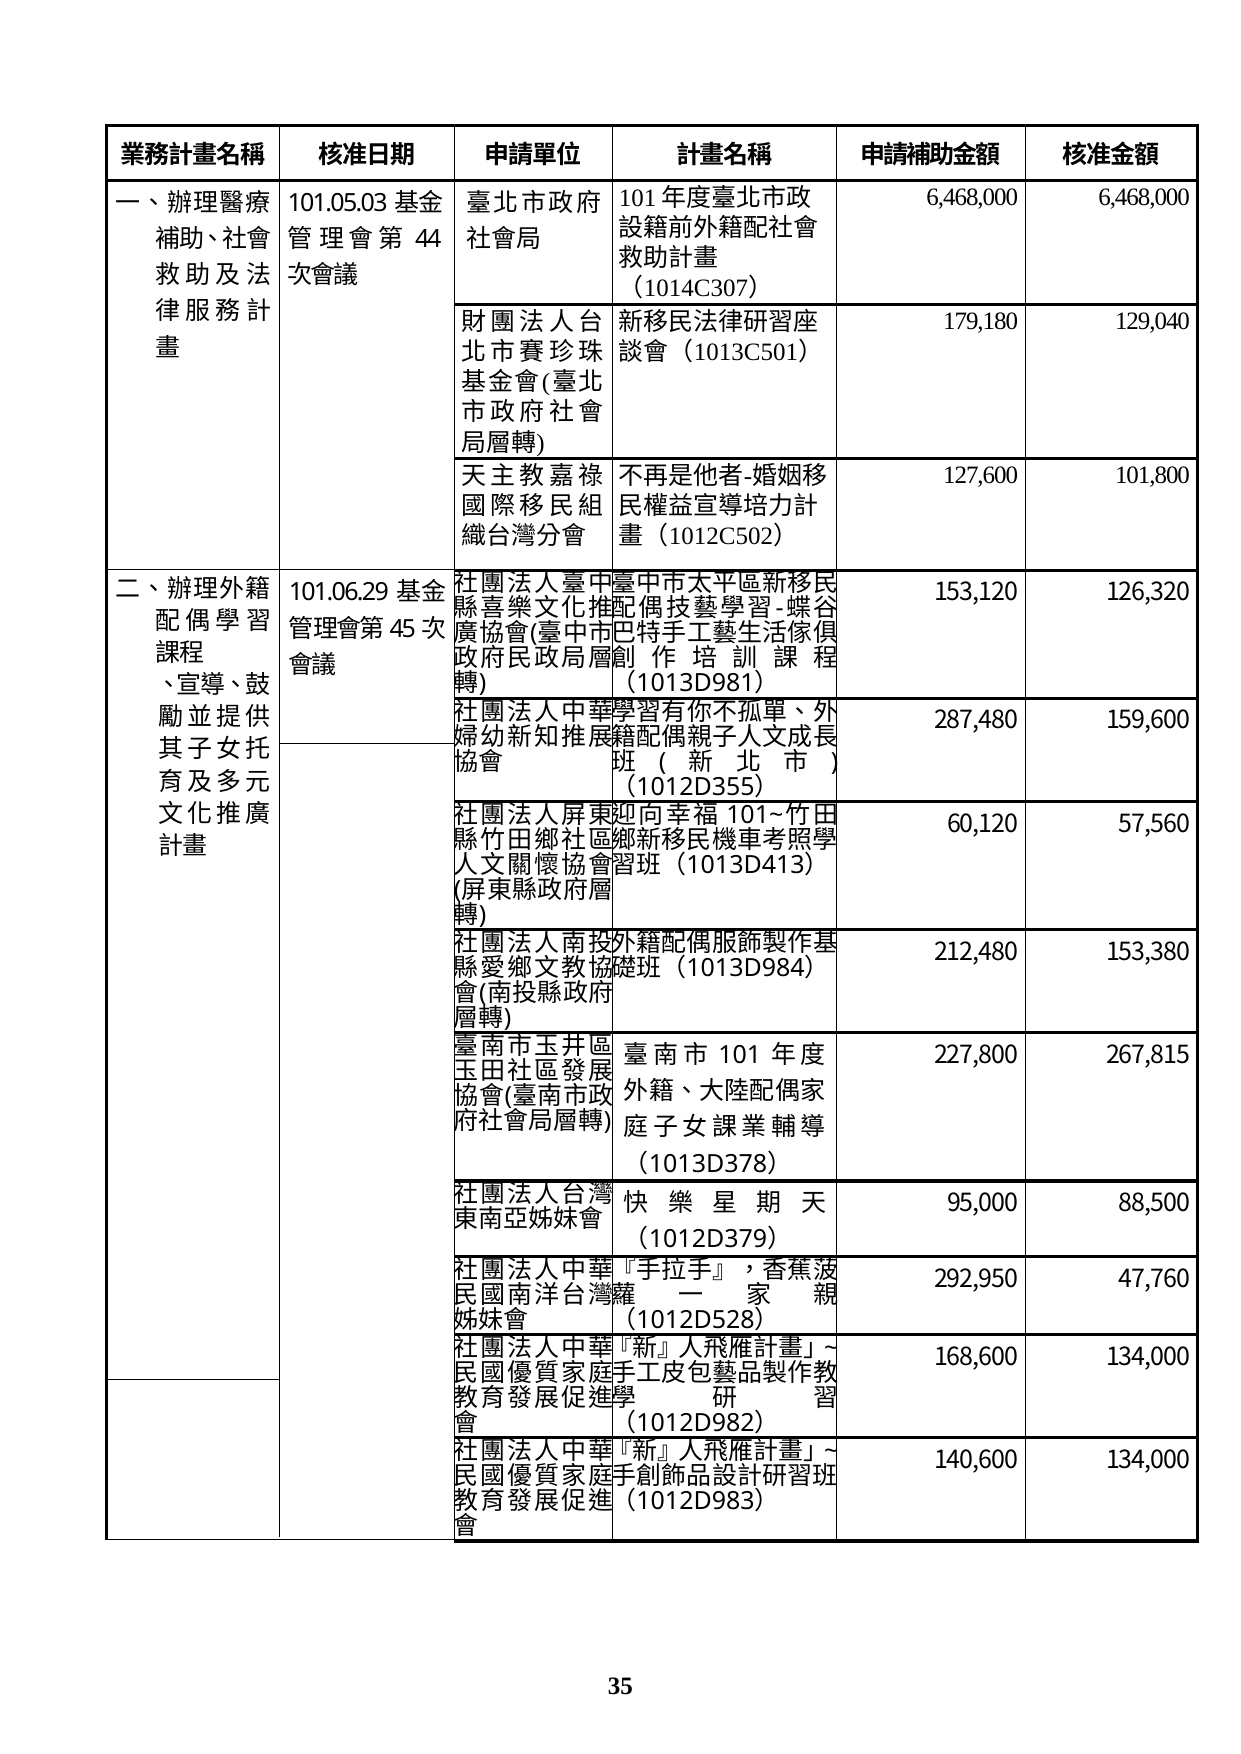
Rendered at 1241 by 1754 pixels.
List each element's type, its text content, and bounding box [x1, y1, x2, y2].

table_cell 不再是他者-婚姻移民權益宣導培力計畫（1012C502） [613, 460, 836, 569]
table_header 計畫名稱 [613, 127, 836, 179]
table_cell 153,120 [837, 572, 1025, 697]
table_cell 外籍配偶服飾製作基礎班（1013D984） [613, 931, 836, 1031]
table_cell [280, 744, 454, 1539]
table_cell 153,380 [1026, 931, 1196, 1031]
table_header 業務計畫名稱 [108, 127, 279, 179]
table_cell 社團法人台灣東南亞姊妹會 [455, 1183, 612, 1255]
table_cell 社團法人中華民國南洋台灣姊妹會 [455, 1258, 612, 1333]
table_cell [108, 1380, 280, 1539]
table_cell 學習有你不孤單、外籍配偶親子人文成長班(新北市)（1012D355） [613, 700, 836, 800]
table_cell 60,120 [837, 803, 1025, 928]
table_cell 134,000 [1026, 1336, 1196, 1436]
table_cell 社團法人中華民國優質家庭教育發展促進會 [455, 1439, 612, 1539]
table_cell 88,500 [1026, 1183, 1196, 1255]
table_cell 95,000 [837, 1183, 1025, 1255]
table_cell 227,800 [837, 1034, 1025, 1179]
table_cell 社團法人臺中縣喜樂文化推廣協會(臺中市政府民政局層轉) [455, 572, 612, 697]
table_cell 179,180 [837, 306, 1025, 457]
table_cell 127,600 [837, 460, 1025, 569]
table_cell 168,600 [837, 1336, 1025, 1436]
table_cell 101.06.29基金管理會第45次會議 [280, 570, 454, 743]
table_cell 臺南市玉井區玉田社區發展協會(臺南市政府社會局層轉) [455, 1034, 612, 1179]
table_cell 212,480 [837, 931, 1025, 1031]
table_cell 292,950 [837, 1258, 1025, 1333]
table_cell 社團法人中華民國優質家庭教育發展促進會 [455, 1336, 612, 1436]
table_cell 129,040 [1026, 306, 1196, 457]
table_cell 財團法人台北市賽珍珠基金會(臺北市政府社會局層轉) [455, 306, 612, 457]
table_cell 二、辦理外籍配偶學習課程 、宣導、鼓勵並提供其子女托育及多元文化推廣計畫 [108, 570, 279, 1379]
table_cell 新移民法律研習座談會（1013C501） [613, 306, 836, 457]
table_cell 6,468,000 [1026, 182, 1196, 303]
table_cell 267,815 [1026, 1034, 1196, 1179]
table_cell 134,000 [1026, 1439, 1196, 1539]
table_cell 101,800 [1026, 460, 1196, 569]
table_cell 社團法人中華婦幼新知推展協會 [455, 700, 612, 800]
table_cell 287,480 [837, 700, 1025, 800]
table_cell 『手拉手』，香蕉菠蘿一家親（1012D528） [613, 1258, 836, 1333]
table_cell 140,600 [837, 1439, 1025, 1539]
table_cell 47,760 [1026, 1258, 1196, 1333]
table_cell 101.05.03基金管理會第44次會議 [280, 182, 454, 569]
table_cell 社團法人南投縣愛鄉文教協會(南投縣政府層轉) [455, 931, 612, 1031]
table_cell 社團法人屏東縣竹田鄉社區人文關懷協會(屏東縣政府層轉) [455, 803, 612, 928]
table_cell 101年度臺北市政設籍前外籍配社會救助計畫（1014C307） [613, 182, 836, 303]
table_header 核准日期 [280, 127, 454, 179]
table_cell 57,560 [1026, 803, 1196, 928]
table_header 申請補助金額 [837, 127, 1025, 179]
table_cell 『新』人飛雁計畫」~手創飾品設計研習班（1012D983） [613, 1439, 836, 1539]
table_cell 迎向幸福101~竹田鄉新移民機車考照學習班（1013D413） [613, 803, 836, 928]
table_cell 126,320 [1026, 572, 1196, 697]
table_cell 159,600 [1026, 700, 1196, 800]
table_header 申請單位 [455, 127, 612, 179]
table_cell 6,468,000 [837, 182, 1025, 303]
table_cell 臺北市政府社會局 [455, 182, 612, 303]
table_cell 臺南市101年度外籍、大陸配偶家庭子女課業輔導（1013D378） [613, 1034, 836, 1179]
table_cell 天主教嘉祿國際移民組織台灣分會 [455, 460, 612, 569]
table_cell 一、辦理醫療補助、社會救助及法律服務計畫 [108, 182, 279, 569]
table_cell 快樂星期天（1012D379） [613, 1183, 836, 1255]
table_cell 『新』人飛雁計畫」~手工皮包藝品製作教學研習（1012D982） [613, 1336, 836, 1436]
table_header 核准金額 [1026, 127, 1196, 179]
table_cell 臺中市太平區新移民配偶技藝學習-蝶谷巴特手工藝生活傢俱創作培訓課程（1013D981） [613, 572, 836, 697]
